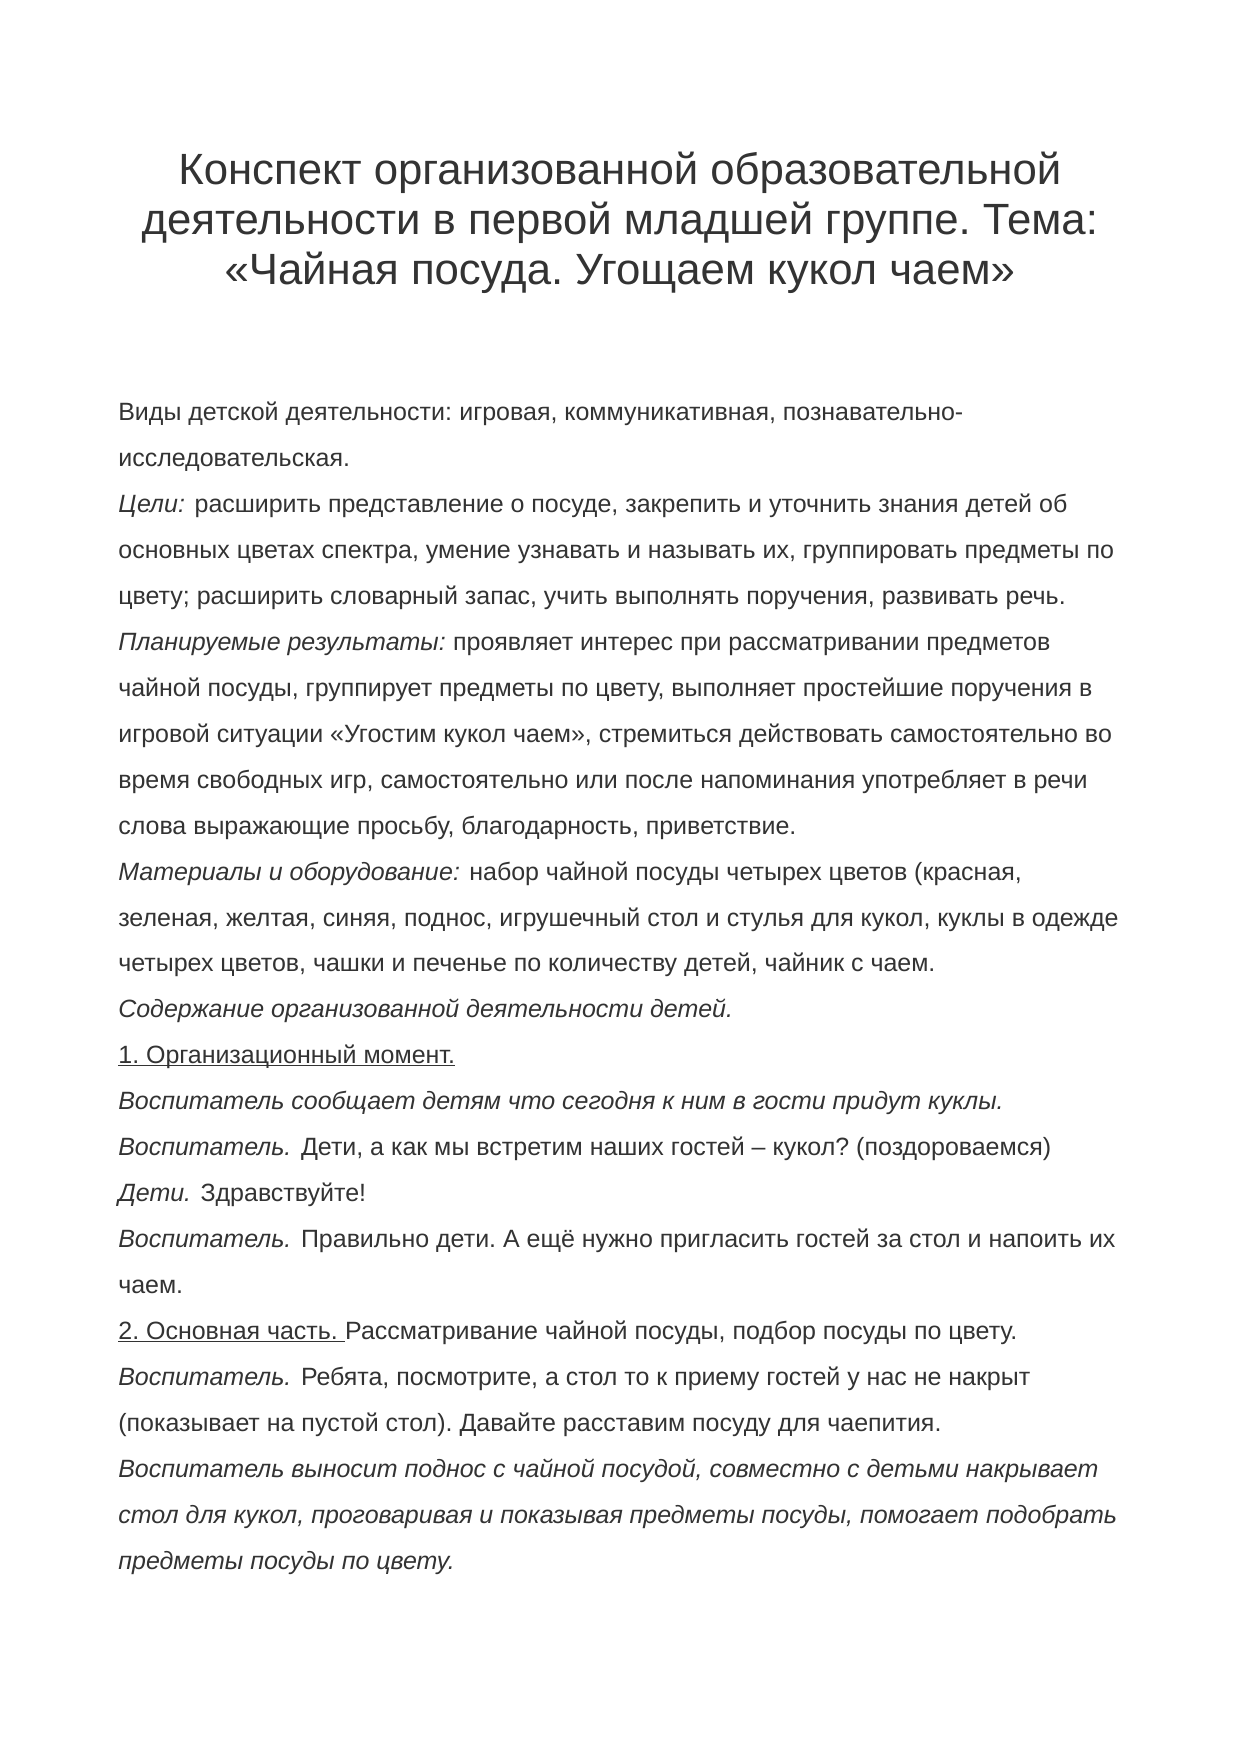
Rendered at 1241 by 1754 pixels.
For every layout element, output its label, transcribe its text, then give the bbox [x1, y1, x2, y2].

text Воспитатель. Ребята, посмотрите, а стол то к приему гостей у нас не накрыт (показывает на пустой стол). Давайте расставим посуду для чаепития. [118, 1362, 1122, 1437]
text Дети. Здравствуйте! [118, 1178, 1122, 1207]
text Содержание организованной деятельности детей. [118, 994, 1122, 1023]
text 2. Основная часть. Рассматривание чайной посуды, подбор посуды по цвету. [118, 1316, 1122, 1345]
subtitle Конспект организованной образовательной деятельности в первой младшей группе. Тема: «Чайная посуда. Угощаем кукол чаем» [118, 143, 1122, 294]
text Воспитатель сообщает детям что сегодня к ним в гости придут куклы. [118, 1086, 1122, 1115]
text Воспитатель выносит поднос с чайной посудой, совместно с детьми накрывает стол для кукол, проговаривая и показывая предметы посуды, помогает подобрать предметы посуды по цвету. [118, 1454, 1122, 1574]
text Материалы и оборудование: набор чайной посуды четырех цветов (красная, зеленая, желтая, синяя, поднос, игрушечный стол и стулья для кукол, куклы в одежде четырех цветов, чашки и печенье по количеству детей, чайник с чаем. [118, 857, 1122, 977]
text Воспитатель. Правильно дети. А ещё нужно пригласить гостей за стол и напоить их чаем. [118, 1224, 1122, 1299]
text Виды детской деятельности: игровая, коммуникативная, познавательно-исследовательская. [118, 397, 1122, 472]
text Воспитатель. Дети, а как мы встретим наших гостей – кукол? (поздороваемся) [118, 1132, 1122, 1161]
text Цели: расширить представление о посуде, закрепить и уточнить знания детей об основных цветах спектра, умение узнавать и называть их, группировать предметы по цвету; расширить словарный запас, учить выполнять поручения, развивать речь. [118, 489, 1122, 610]
text 1. Организационный момент. [118, 1040, 1122, 1069]
text Планируемые результаты: проявляет интерес при рассматривании предметов чайной посуды, группирует предметы по цвету, выполняет простейшие поручения в игровой ситуации «Угостим кукол чаем», стремиться действовать самостоятельно во время свободных игр, самостоятельно или после напоминания употребляет в речи слова выражающие просьбу, благодарность, приветствие. [118, 627, 1122, 839]
